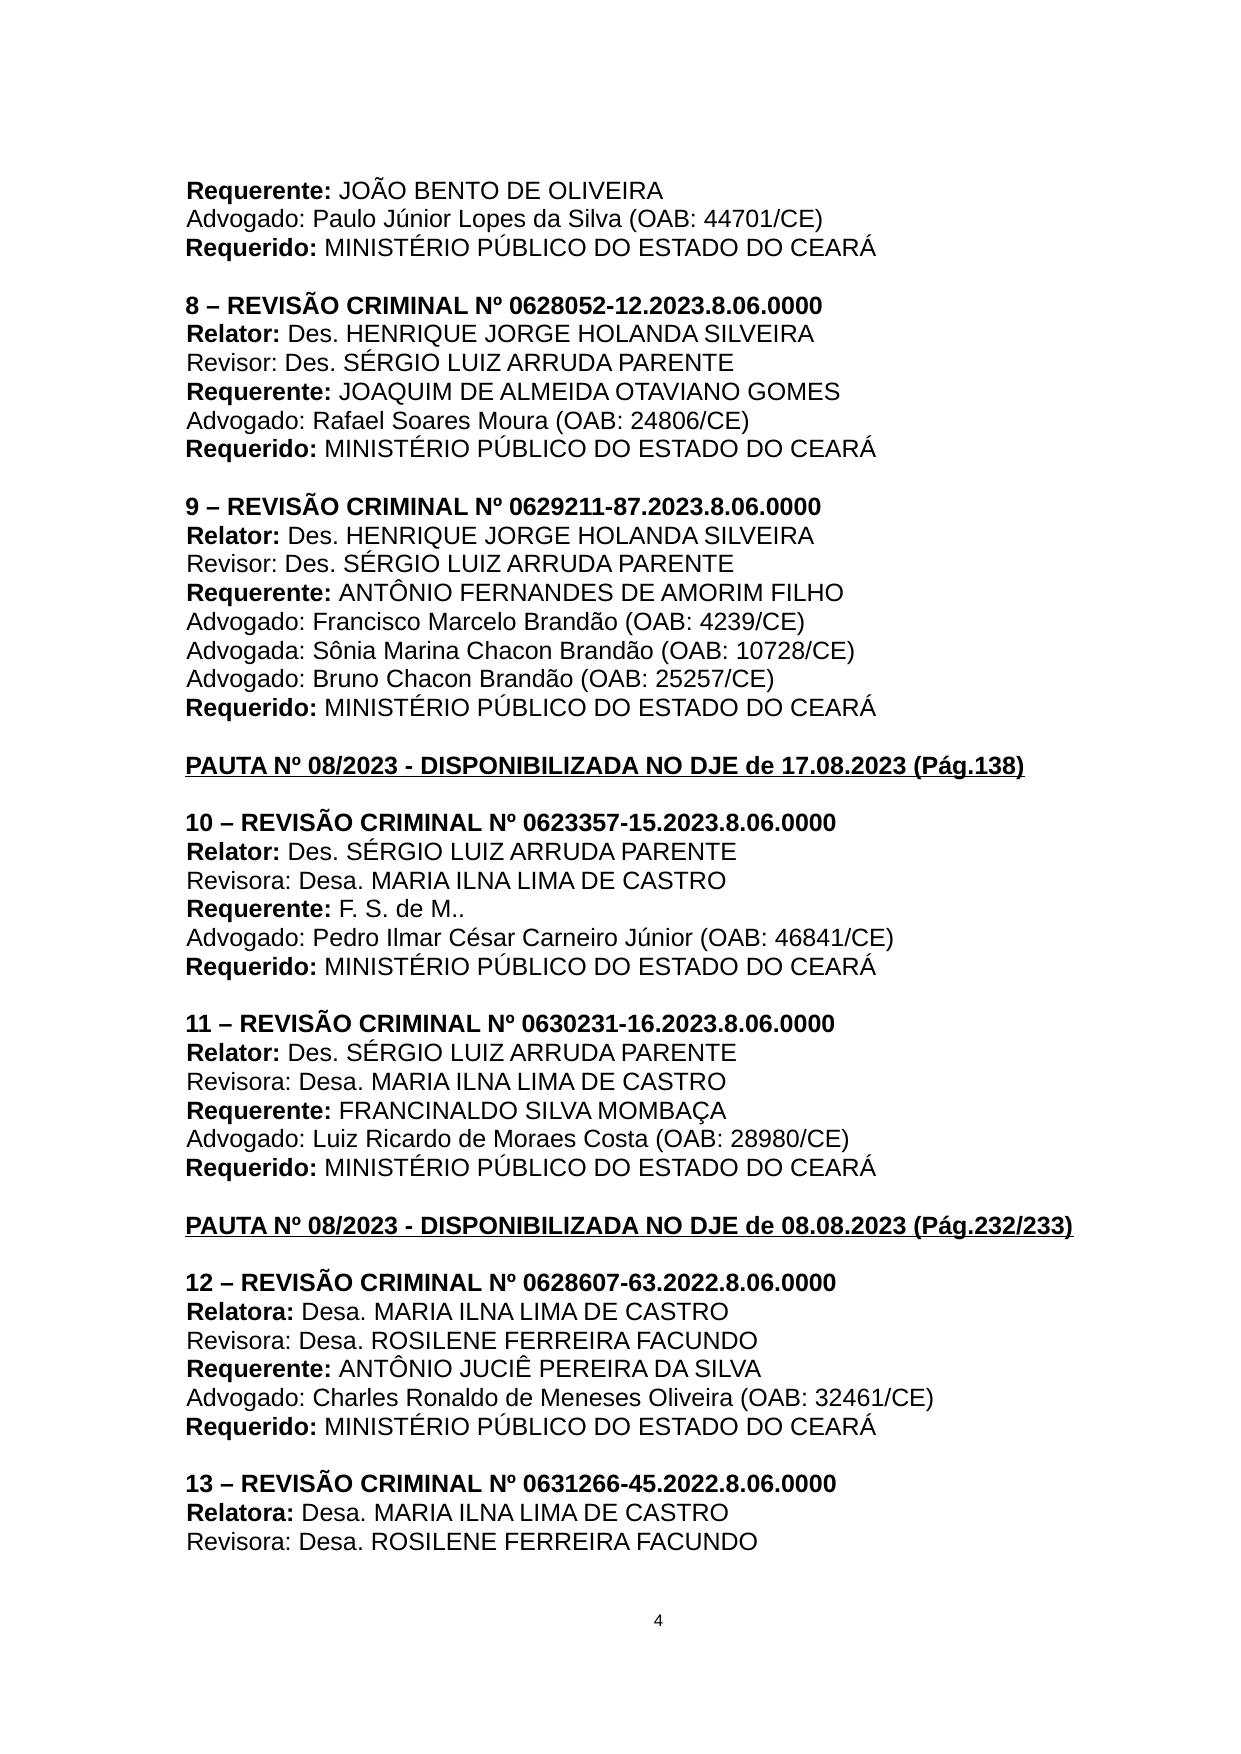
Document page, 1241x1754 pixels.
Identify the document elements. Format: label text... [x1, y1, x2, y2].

text Advogado: Rafael Soares Moura (OAB: 24806/CE) [186, 406, 1131, 434]
text Requerido: MINISTÉRIO PÚBLICO DO ESTADO DO CEARÁ [151, 952, 1131, 981]
text Advogado: Charles Ronaldo de Meneses Oliveira (OAB: 32461/CE) [186, 1383, 1131, 1412]
text 9 – REVISÃO CRIMINAL Nº 0629211-87.2023.8.06.0000 [151, 492, 1131, 521]
text Advogado: Paulo Júnior Lopes da Silva (OAB: 44701/CE) [186, 204, 1131, 233]
text Advogado: Pedro Ilmar César Carneiro Júnior (OAB: 46841/CE) [186, 923, 1131, 952]
text Requerente: FRANCINALDO SILVA MOMBAÇA [186, 1096, 1131, 1124]
text Requerido: MINISTÉRIO PÚBLICO DO ESTADO DO CEARÁ [151, 434, 1131, 463]
text Relatora: Desa. MARIA ILNA LIMA DE CASTRO [186, 1498, 1131, 1527]
text PAUTA Nº 08/2023 - DISPONIBILIZADA NO DJE de 08.08.2023 (Pág.232/233) [151, 1211, 1131, 1239]
text Requerente: JOAQUIM DE ALMEIDA OTAVIANO GOMES [186, 377, 1131, 406]
text 12 – REVISÃO CRIMINAL Nº 0628607-63.2022.8.06.0000 [151, 1268, 1131, 1297]
text Revisor: Des. SÉRGIO LUIZ ARRUDA PARENTE [186, 549, 1131, 578]
text Requerido: MINISTÉRIO PÚBLICO DO ESTADO DO CEARÁ [151, 1412, 1131, 1441]
text Requerido: MINISTÉRIO PÚBLICO DO ESTADO DO CEARÁ [151, 693, 1131, 722]
text Relator: Des. SÉRGIO LUIZ ARRUDA PARENTE [186, 837, 1131, 866]
text PAUTA Nº 08/2023 - DISPONIBILIZADA NO DJE de 17.08.2023 (Pág.138) [151, 751, 1131, 779]
text Advogado: Luiz Ricardo de Moraes Costa (OAB: 28980/CE) [186, 1124, 1131, 1153]
text Revisora: Desa. ROSILENE FERREIRA FACUNDO [186, 1326, 1131, 1354]
text Revisor: Des. SÉRGIO LUIZ ARRUDA PARENTE [186, 348, 1131, 377]
text Requerente: JOÃO BENTO DE OLIVEIRA [186, 176, 1131, 204]
text Advogado: Bruno Chacon Brandão (OAB: 25257/CE) [186, 664, 1131, 693]
text Revisora: Desa. MARIA ILNA LIMA DE CASTRO [186, 1067, 1131, 1096]
text Relator: Des. HENRIQUE JORGE HOLANDA SILVEIRA [186, 319, 1131, 348]
text 11 – REVISÃO CRIMINAL Nº 0630231-16.2023.8.06.0000 [151, 1009, 1131, 1038]
text Requerente: ANTÔNIO FERNANDES DE AMORIM FILHO [186, 578, 1131, 607]
text Revisora: Desa. ROSILENE FERREIRA FACUNDO [186, 1527, 1131, 1556]
text 13 – REVISÃO CRIMINAL Nº 0631266-45.2022.8.06.0000 [151, 1469, 1131, 1498]
text Advogada: Sônia Marina Chacon Brandão (OAB: 10728/CE) [186, 636, 1131, 664]
text Advogado: Francisco Marcelo Brandão (OAB: 4239/CE) [186, 607, 1131, 636]
text Requerente: F. S. de M.. [186, 894, 1131, 923]
text 10 – REVISÃO CRIMINAL Nº 0623357-15.2023.8.06.0000 [151, 808, 1131, 837]
text Relatora: Desa. MARIA ILNA LIMA DE CASTRO [186, 1297, 1131, 1326]
text Requerente: ANTÔNIO JUCIÊ PEREIRA DA SILVA [186, 1354, 1131, 1383]
text Requerido: MINISTÉRIO PÚBLICO DO ESTADO DO CEARÁ [151, 233, 1131, 262]
text Relator: Des. SÉRGIO LUIZ ARRUDA PARENTE [186, 1038, 1131, 1067]
text Requerido: MINISTÉRIO PÚBLICO DO ESTADO DO CEARÁ [151, 1153, 1131, 1182]
text Revisora: Desa. MARIA ILNA LIMA DE CASTRO [186, 866, 1131, 894]
text Relator: Des. HENRIQUE JORGE HOLANDA SILVEIRA [186, 521, 1131, 549]
text 8 – REVISÃO CRIMINAL Nº 0628052-12.2023.8.06.0000 [151, 291, 1131, 319]
